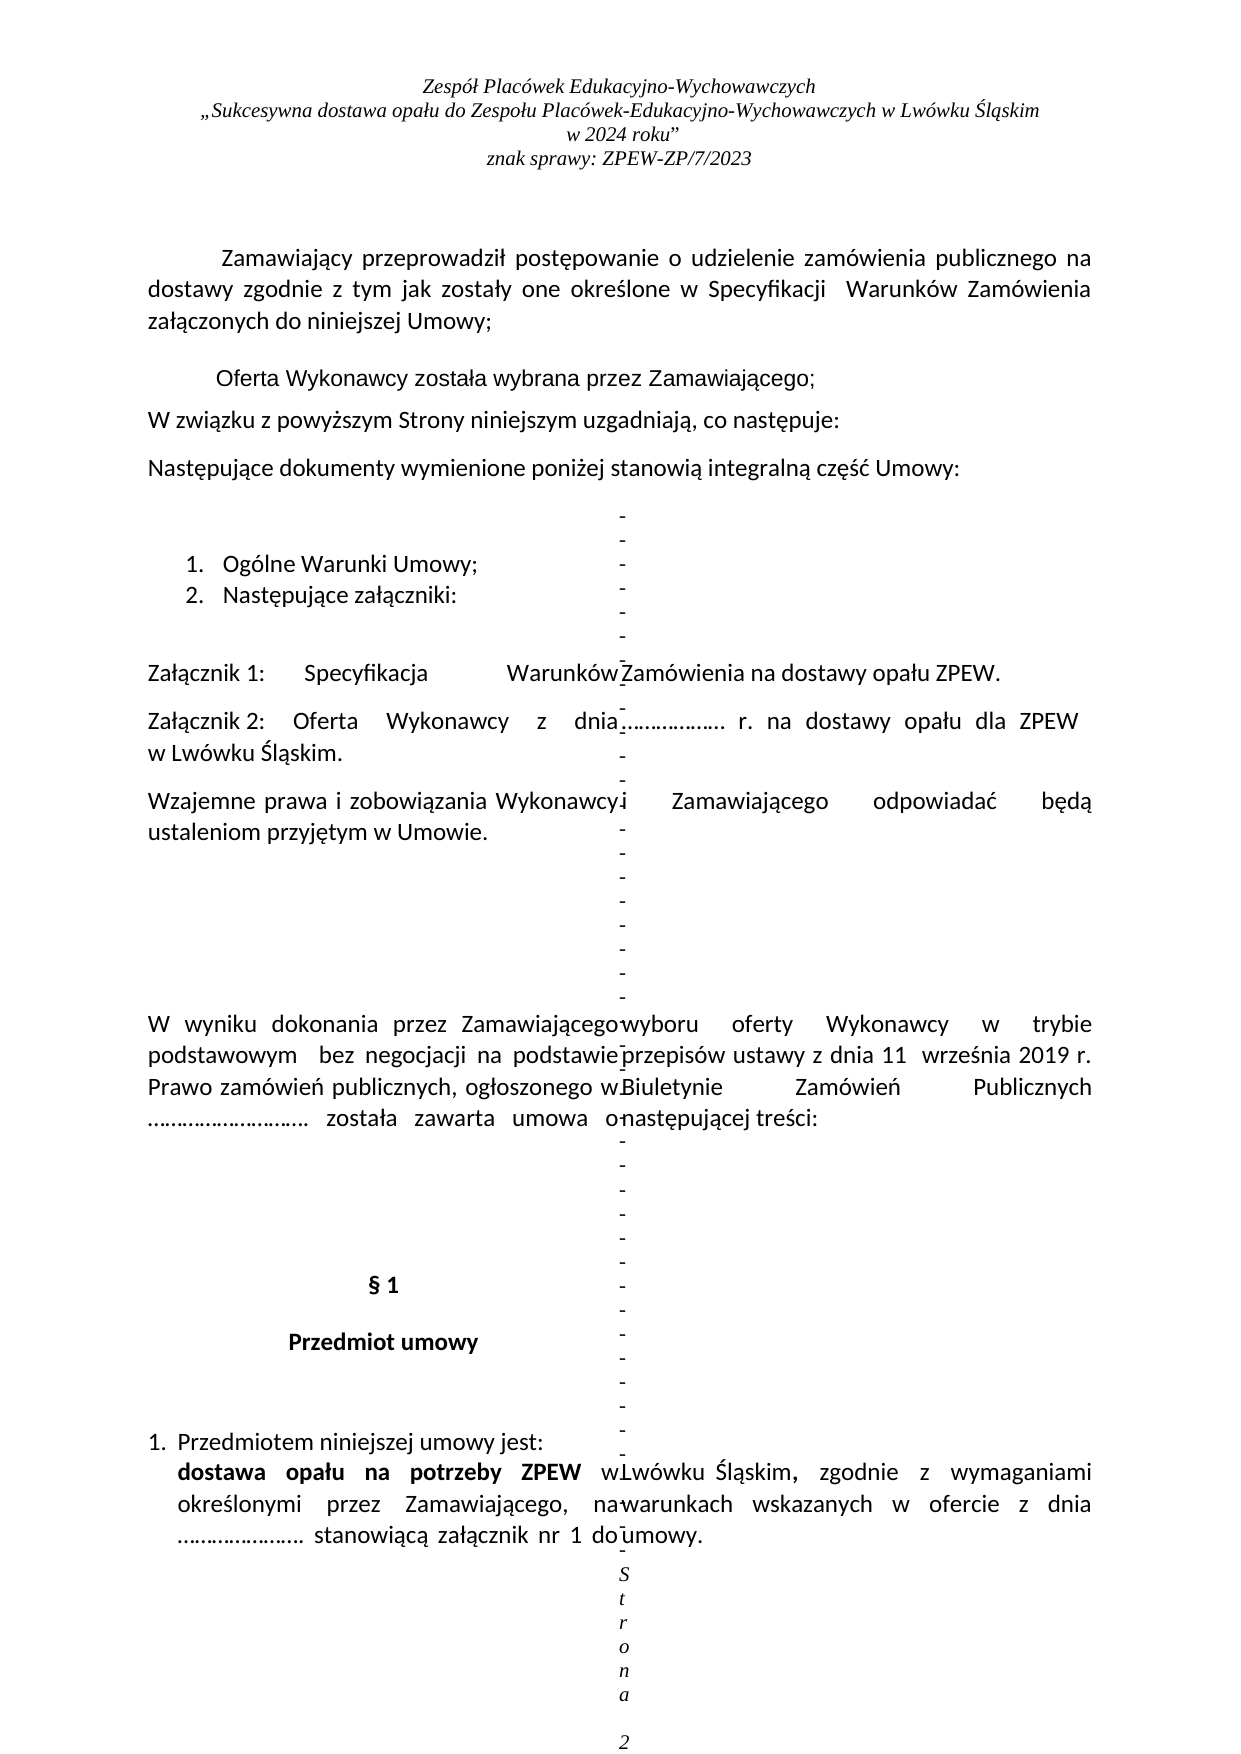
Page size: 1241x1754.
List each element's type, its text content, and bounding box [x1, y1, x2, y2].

text Wzajemne prawa i zobowiązania Wykonawcy i Zamawiającego odpowiadać będą ustaleniom przyjętym w Umowie. [621, 785, 1092, 847]
list Ogólne Warunki Umowy; [185, 548, 619, 579]
text Oferta Wykonawcy została wybrana przez Zamawiającego; [142, 365, 1092, 392]
list [621, 1426, 1092, 1457]
list [621, 548, 1092, 579]
text § 1 [148, 1269, 619, 1300]
text Załącznik 2: Oferta Wykonawcy z dnia ……………… r. na dostawy opału dla ZPEW w Lwówku Śląskim. [148, 705, 619, 767]
list Przedmiotem niniejszej umowy jest: [148, 1426, 619, 1457]
list Następujące załączniki: [185, 579, 619, 609]
text W związku z powyższym Strony niniejszym uzgadniają, co następuje: [148, 404, 1092, 435]
text Zamówienia na dostawy opału ZPEW. [621, 657, 1092, 688]
text Załącznik 2: Oferta Wykonawcy z dnia ……………… r. na dostawy opału dla ZPEW w Lwówku Śląskim. [621, 705, 1092, 767]
text Zamawiający przeprowadził postępowanie o udzielenie zamówienia publicznego na dostawy zgodnie z tym jak zostały one określone w Specyfikacji Warunków Zamówienia załączonych do niniejszej Umowy; [148, 242, 1092, 335]
text Przedmiot umowy [148, 1326, 619, 1356]
text [621, 1326, 1092, 1356]
list [621, 579, 1092, 609]
text [621, 1269, 1092, 1300]
text Załącznik 1: Specyfikacja Warunków [148, 657, 619, 688]
text W wyniku dokonania przez Zamawiającego wyboru oferty Wykonawcy w trybie podstawowym bez negocjacji na podstawie przepisów ustawy z dnia 11 września 2019 r. Prawo zamówień publicznych, ogłoszonego w Biuletynie Zamówień Publicznych ………………………. została zawarta umowa o następującej treści: [621, 1008, 1092, 1133]
text Wzajemne prawa i zobowiązania Wykonawcy i Zamawiającego odpowiadać będą ustaleniom przyjętym w Umowie. [148, 785, 619, 847]
text dostawa opału na potrzeby ZPEW w Lwówku Śląskim, zgodnie z wymaganiami określonymi przez Zamawiającego, na warunkach wskazanych w ofercie z dnia …………………. stanowiącą załącznik nr 1 do umowy. [621, 1457, 1092, 1550]
text W wyniku dokonania przez Zamawiającego wyboru oferty Wykonawcy w trybie podstawowym bez negocjacji na podstawie przepisów ustawy z dnia 11 września 2019 r. Prawo zamówień publicznych, ogłoszonego w Biuletynie Zamówień Publicznych ………………………. została zawarta umowa o następującej treści: [148, 1008, 619, 1133]
text Następujące dokumenty wymienione poniżej stanowią integralną część Umowy: [148, 452, 1092, 483]
text dostawa opału na potrzeby ZPEW w Lwówku Śląskim, zgodnie z wymaganiami określonymi przez Zamawiającego, na warunkach wskazanych w ofercie z dnia …………………. stanowiącą załącznik nr 1 do umowy. [177, 1457, 619, 1550]
